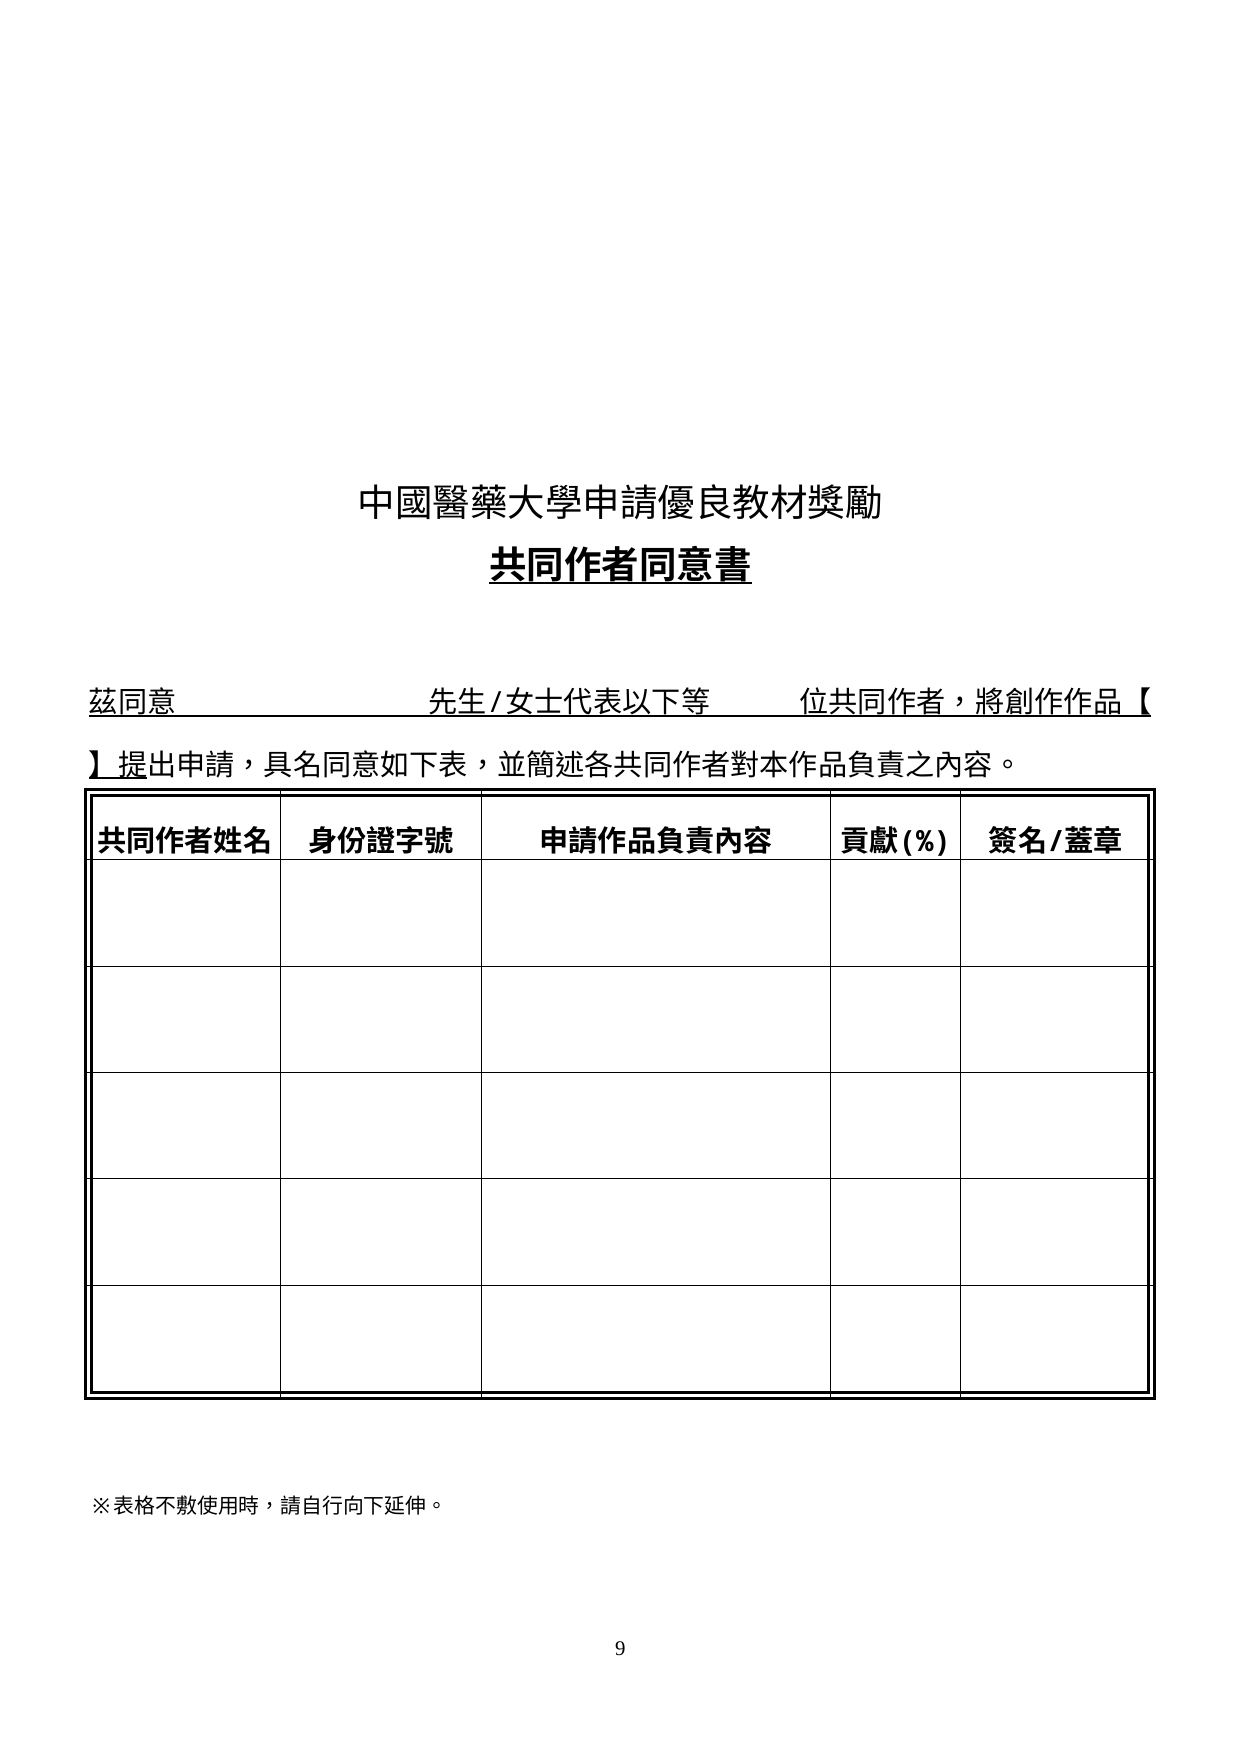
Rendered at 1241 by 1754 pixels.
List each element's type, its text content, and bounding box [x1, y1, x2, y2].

table_cell [831, 967, 960, 1072]
table_cell [482, 1286, 830, 1391]
table_cell [961, 1286, 1147, 1391]
table_cell [961, 860, 1147, 966]
table_header 共同作者姓名 [89, 791, 280, 859]
table_cell [482, 1179, 830, 1285]
table_cell [93, 1179, 280, 1285]
table_cell [93, 860, 280, 966]
table_cell [831, 1179, 960, 1285]
table_header 貢獻(%) [831, 797, 960, 859]
table_cell [831, 860, 960, 966]
text ※表格不敷使用時，請自行向下延伸。 [89, 1463, 1152, 1525]
table_cell [482, 1073, 830, 1178]
text 共同作者同意書 [89, 521, 1152, 583]
table_header 申請作品負責內容 [482, 797, 830, 859]
table_header 身份證字號 [281, 797, 481, 859]
table_cell [281, 1073, 481, 1178]
table_cell [281, 1179, 481, 1285]
table_cell [93, 967, 280, 1072]
table_cell [831, 1286, 960, 1391]
table_cell [961, 967, 1147, 1072]
table_cell [281, 860, 481, 966]
table_cell [482, 860, 830, 966]
table_cell [93, 1286, 280, 1391]
table_cell [831, 1073, 960, 1178]
table_header 簽名/蓋章 [961, 791, 1152, 859]
table_cell [93, 1073, 280, 1178]
table_cell [281, 967, 481, 1072]
table_cell [482, 967, 830, 1072]
text 茲同意 先生/女士代表以下等 位共同作者，將創作作品【 】提出申請，具名同意如下表，並簡述各共同作者對本作品負責之內容。 [89, 662, 1152, 787]
table_cell [281, 1286, 481, 1391]
text 中國醫藥大學申請優良教材獎勵 [89, 458, 1152, 521]
table_cell [961, 1073, 1147, 1178]
table_cell [961, 1179, 1147, 1285]
